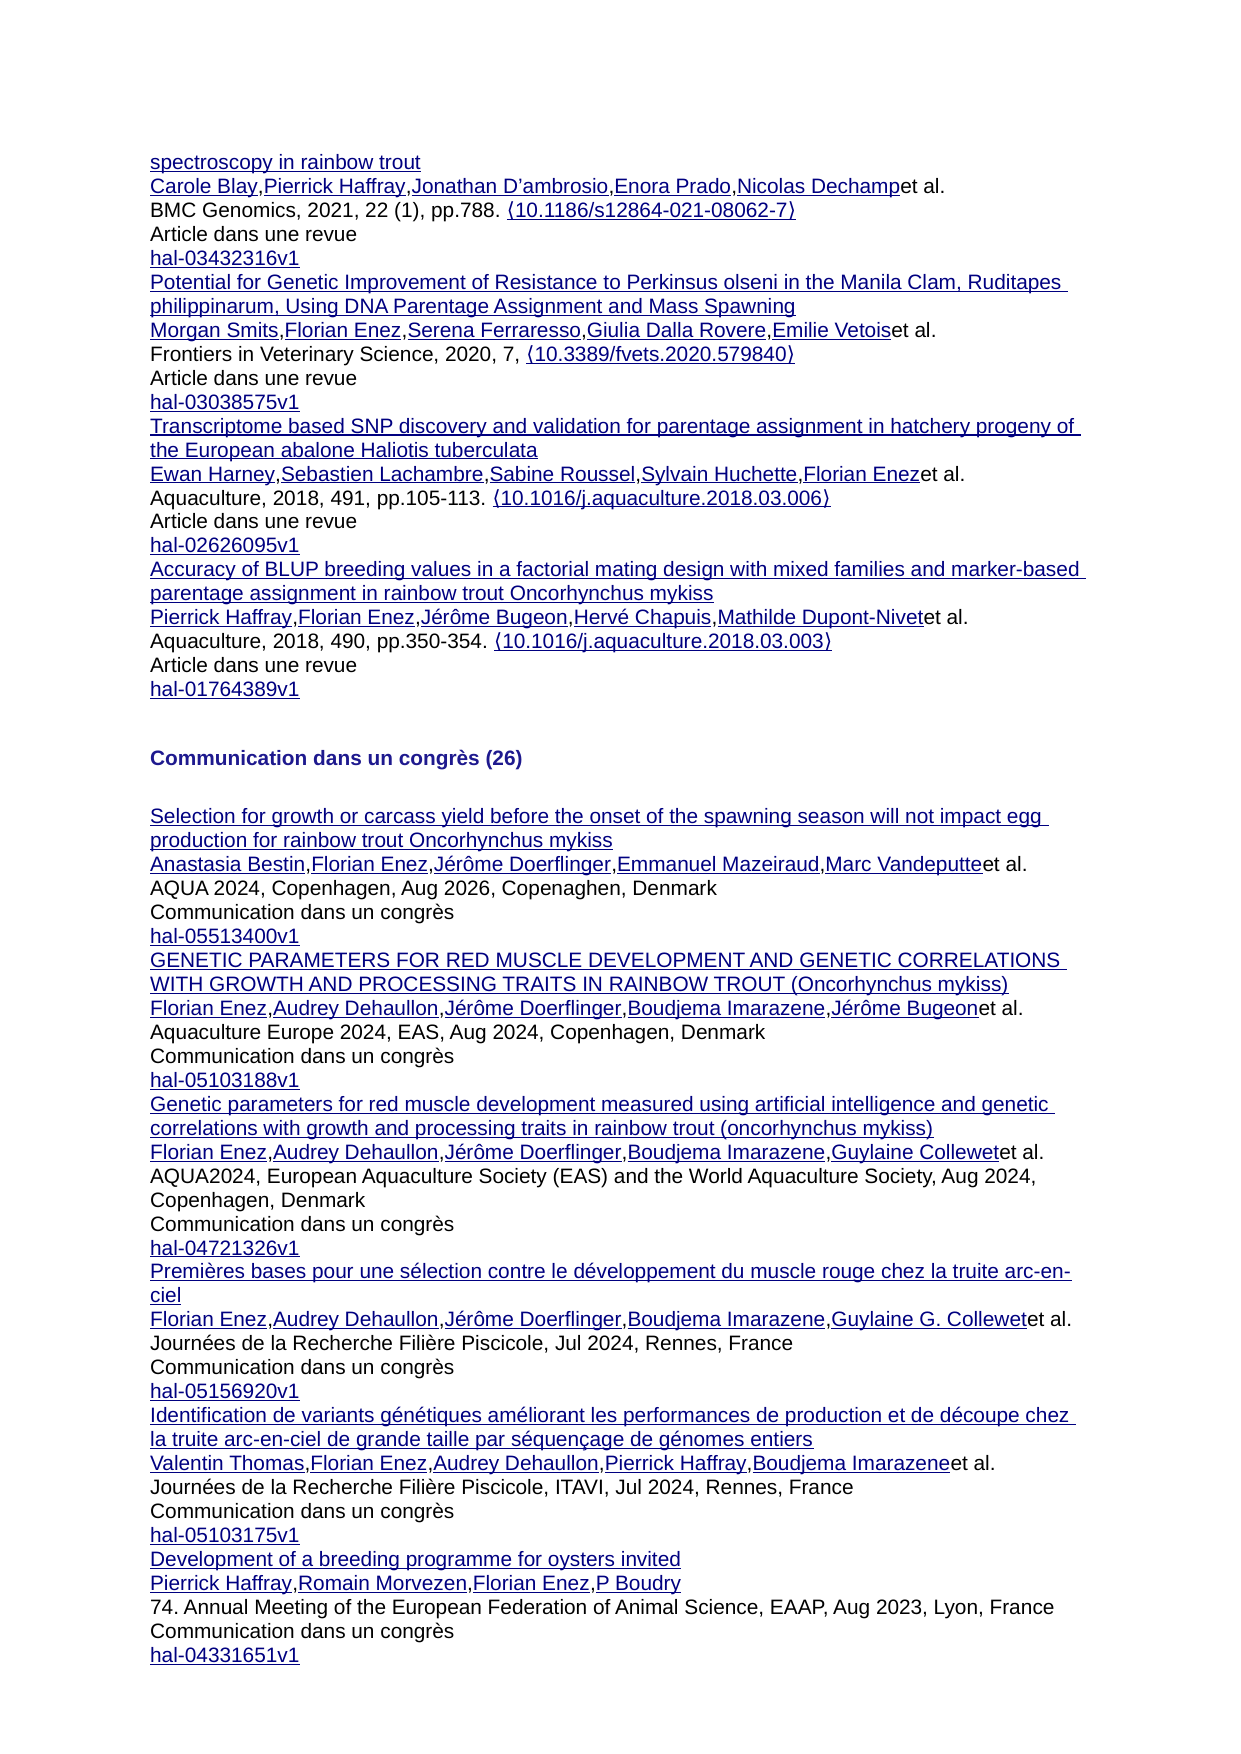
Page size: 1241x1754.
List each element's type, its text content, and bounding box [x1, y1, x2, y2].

table_cell Development of a breeding programme for oysters invited Pierrick Haffray,Romain Morvezen,Florian Enez,P Boudry 74. Annual Meeting of the European Federation of Animal Science, EAAP, Aug 2023, Lyon, France Communication dans un congrès hal-04331651v1 [150, 1547, 1090, 1667]
table_cell Identification de variants génétiques améliorant les performances de production et de découpe chez la truite arc-en-ciel de grande taille par séquençage de génomes entiers Valentin Thomas,Florian Enez,Audrey Dehaullon,Pierrick Haffray,Boudjema Imarazeneet al. Journées de la Recherche Filière Piscicole, ITAVI, Jul 2024, Rennes, France Communication dans un congrès hal-05103175v1 [150, 1403, 1090, 1547]
table_cell Transcriptome based SNP discovery and validation for parentage assignment in hatchery progeny of the European abalone Haliotis tuberculata Ewan Harney,Sebastien Lachambre,Sabine Roussel,Sylvain Huchette,Florian Enezet al. Aquaculture, 2018, 491, pp.105-113. ⟨10.1016/j.aquaculture.2018.03.006⟩ Article dans une revue hal-02626095v1 [150, 414, 1090, 557]
table_header Selection for growth or carcass yield before the onset of the spawning season will not impact egg production for rainbow trout Oncorhynchus mykiss Anastasia Bestin,Florian Enez,Jérôme Doerflinger,Emmanuel Mazeiraud,Marc Vandeputteet al. AQUA 2024, Copenhagen, Aug 2026, Copenaghen, Denmark Communication dans un congrès hal-05513400v1 [150, 804, 1090, 948]
table_cell Genetic parameters for red muscle development measured using artificial intelligence and genetic correlations with growth and processing traits in rainbow trout (oncorhynchus mykiss) Florian Enez,Audrey Dehaullon,Jérôme Doerflinger,Boudjema Imarazene,Guylaine Collewetet al. AQUA2024, European Aquaculture Society (EAS) and the World Aquaculture Society, Aug 2024, Copenhagen, Denmark Communication dans un congrès hal-04721326v1 [150, 1092, 1090, 1259]
table_cell spectroscopy in rainbow trout Carole Blay,Pierrick Haffray,Jonathan D’ambrosio,Enora Prado,Nicolas Dechampet al. BMC Genomics, 2021, 22 (1), pp.788. ⟨10.1186/s12864-021-08062-7⟩ Article dans une revue hal-03432316v1 [150, 150, 1090, 270]
table_cell GENETIC PARAMETERS FOR RED MUSCLE DEVELOPMENT AND GENETIC CORRELATIONS WITH GROWTH AND PROCESSING TRAITS IN RAINBOW TROUT (Oncorhynchus mykiss) Florian Enez,Audrey Dehaullon,Jérôme Doerflinger,Boudjema Imarazene,Jérôme Bugeonet al. Aquaculture Europe 2024, EAS, Aug 2024, Copenhagen, Denmark Communication dans un congrès hal-05103188v1 [150, 948, 1090, 1092]
table_cell Potential for Genetic Improvement of Resistance to Perkinsus olseni in the Manila Clam, Ruditapes philippinarum, Using DNA Parentage Assignment and Mass Spawning Morgan Smits,Florian Enez,Serena Ferraresso,Giulia Dalla Rovere,Emilie Vetoiset al. Frontiers in Veterinary Science, 2020, 7, ⟨10.3389/fvets.2020.579840⟩ Article dans une revue hal-03038575v1 [150, 270, 1090, 413]
table_cell Premières bases pour une sélection contre le développement du muscle rouge chez la truite arc-en-ciel Florian Enez,Audrey Dehaullon,Jérôme Doerflinger,Boudjema Imarazene,Guylaine G. Collewetet al. Journées de la Recherche Filière Piscicole, Jul 2024, Rennes, France Communication dans un congrès hal-05156920v1 [150, 1259, 1090, 1403]
table_cell Accuracy of BLUP breeding values in a factorial mating design with mixed families and marker-based parentage assignment in rainbow trout Oncorhynchus mykiss Pierrick Haffray,Florian Enez,Jérôme Bugeon,Hervé Chapuis,Mathilde Dupont-Nivetet al. Aquaculture, 2018, 490, pp.350-354. ⟨10.1016/j.aquaculture.2018.03.003⟩ Article dans une revue hal-01764389v1 [150, 557, 1090, 701]
subtitle Communication dans un congrès (26) [150, 746, 1090, 770]
